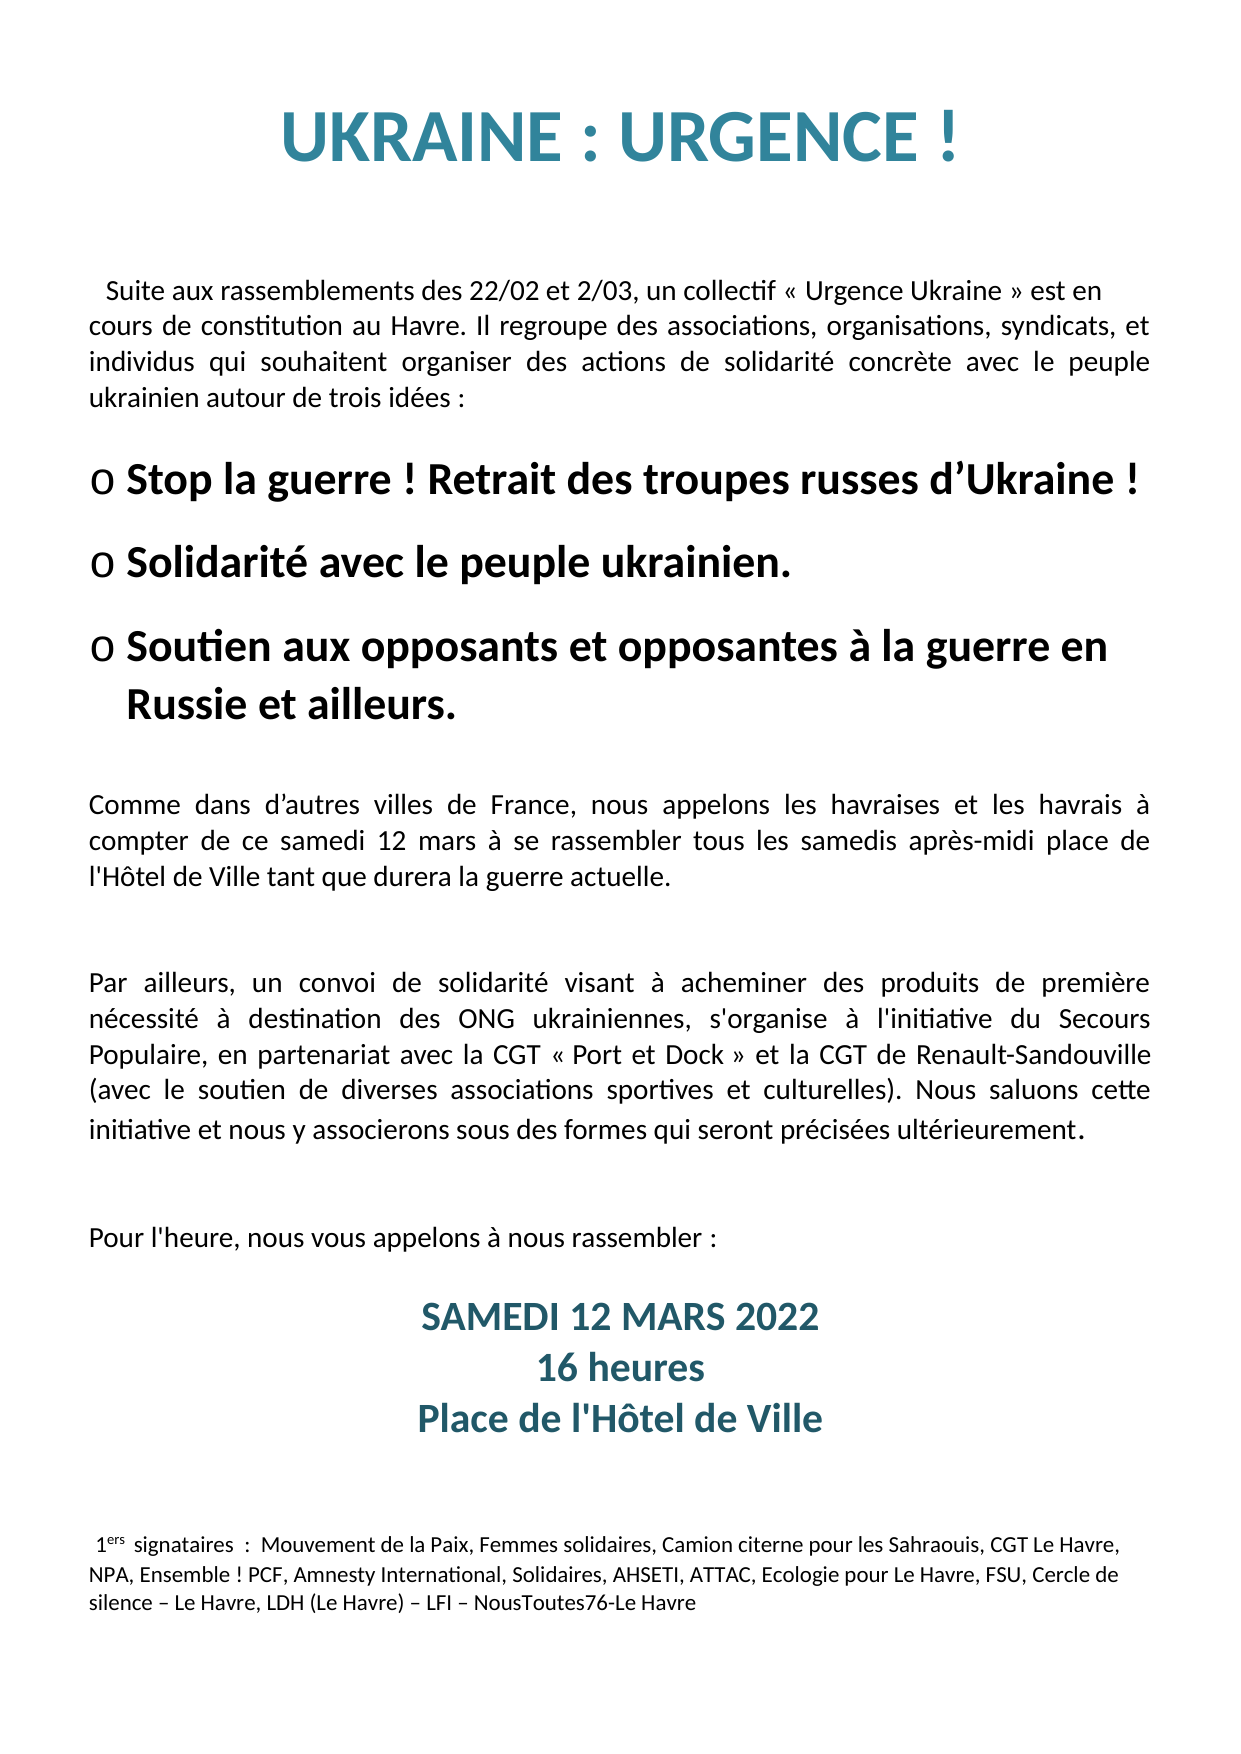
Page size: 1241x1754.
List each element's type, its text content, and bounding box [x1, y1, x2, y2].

text SAMEDI 12 MARS 2022 [89, 1290, 1152, 1341]
text 16 heures [89, 1341, 1152, 1392]
list Solidarité avec le peuple ukrainien. [89, 533, 1152, 592]
list Soutien aux opposants et opposantes à la guerre en Russie et ailleurs. [89, 617, 1152, 731]
text UKRAINE : URGENCE ! [89, 89, 1152, 180]
text Suite aux rassemblements des 22/02 et 2/03, un collectif « Urgence Ukraine » est en cours de constitution au Havre. Il regroupe des associations, organisations, syndicats, et individus qui souhaitent organiser des actions de solidarité concrète avec le peuple ukrainien autour de trois idées : [89, 272, 1152, 414]
text Par ailleurs, un convoi de solidarité visant à acheminer des produits de première nécessité à destination des ONG ukrainiennes, s'organise à l'initiative du Secours Populaire, en partenariat avec la CGT « Port et Dock » et la CGT de Renault-Sandouville (avec le soutien de diverses associations sportives et culturelles). Nous saluons cette initiative et nous y associerons sous des formes qui seront précisées ultérieurement. [89, 964, 1152, 1148]
list Stop la guerre ! Retrait des troupes russes d’Ukraine ! [89, 450, 1152, 508]
text Pour l'heure, nous vous appelons à nous rassembler : [89, 1219, 1152, 1254]
text Place de l'Hôtel de Ville [89, 1392, 1152, 1443]
text 1ers signataires : Mouvement de la Paix, Femmes solidaires, Camion citerne pour les Sahraouis, CGT Le Havre, NPA, Ensemble ! PCF, Amnesty International, Solidaires, AHSETI, ATTAC, Ecologie pour Le Havre, FSU, Cercle de silence – Le Havre, LDH (Le Havre) – LFI – NousToutes76-Le Havre [89, 1524, 1152, 1616]
text Comme dans d’autres villes de France, nous appelons les havraises et les havrais à compter de ce samedi 12 mars à se rassembler tous les samedis après-midi place de l'Hôtel de Ville tant que durera la guerre actuelle. [89, 786, 1152, 893]
